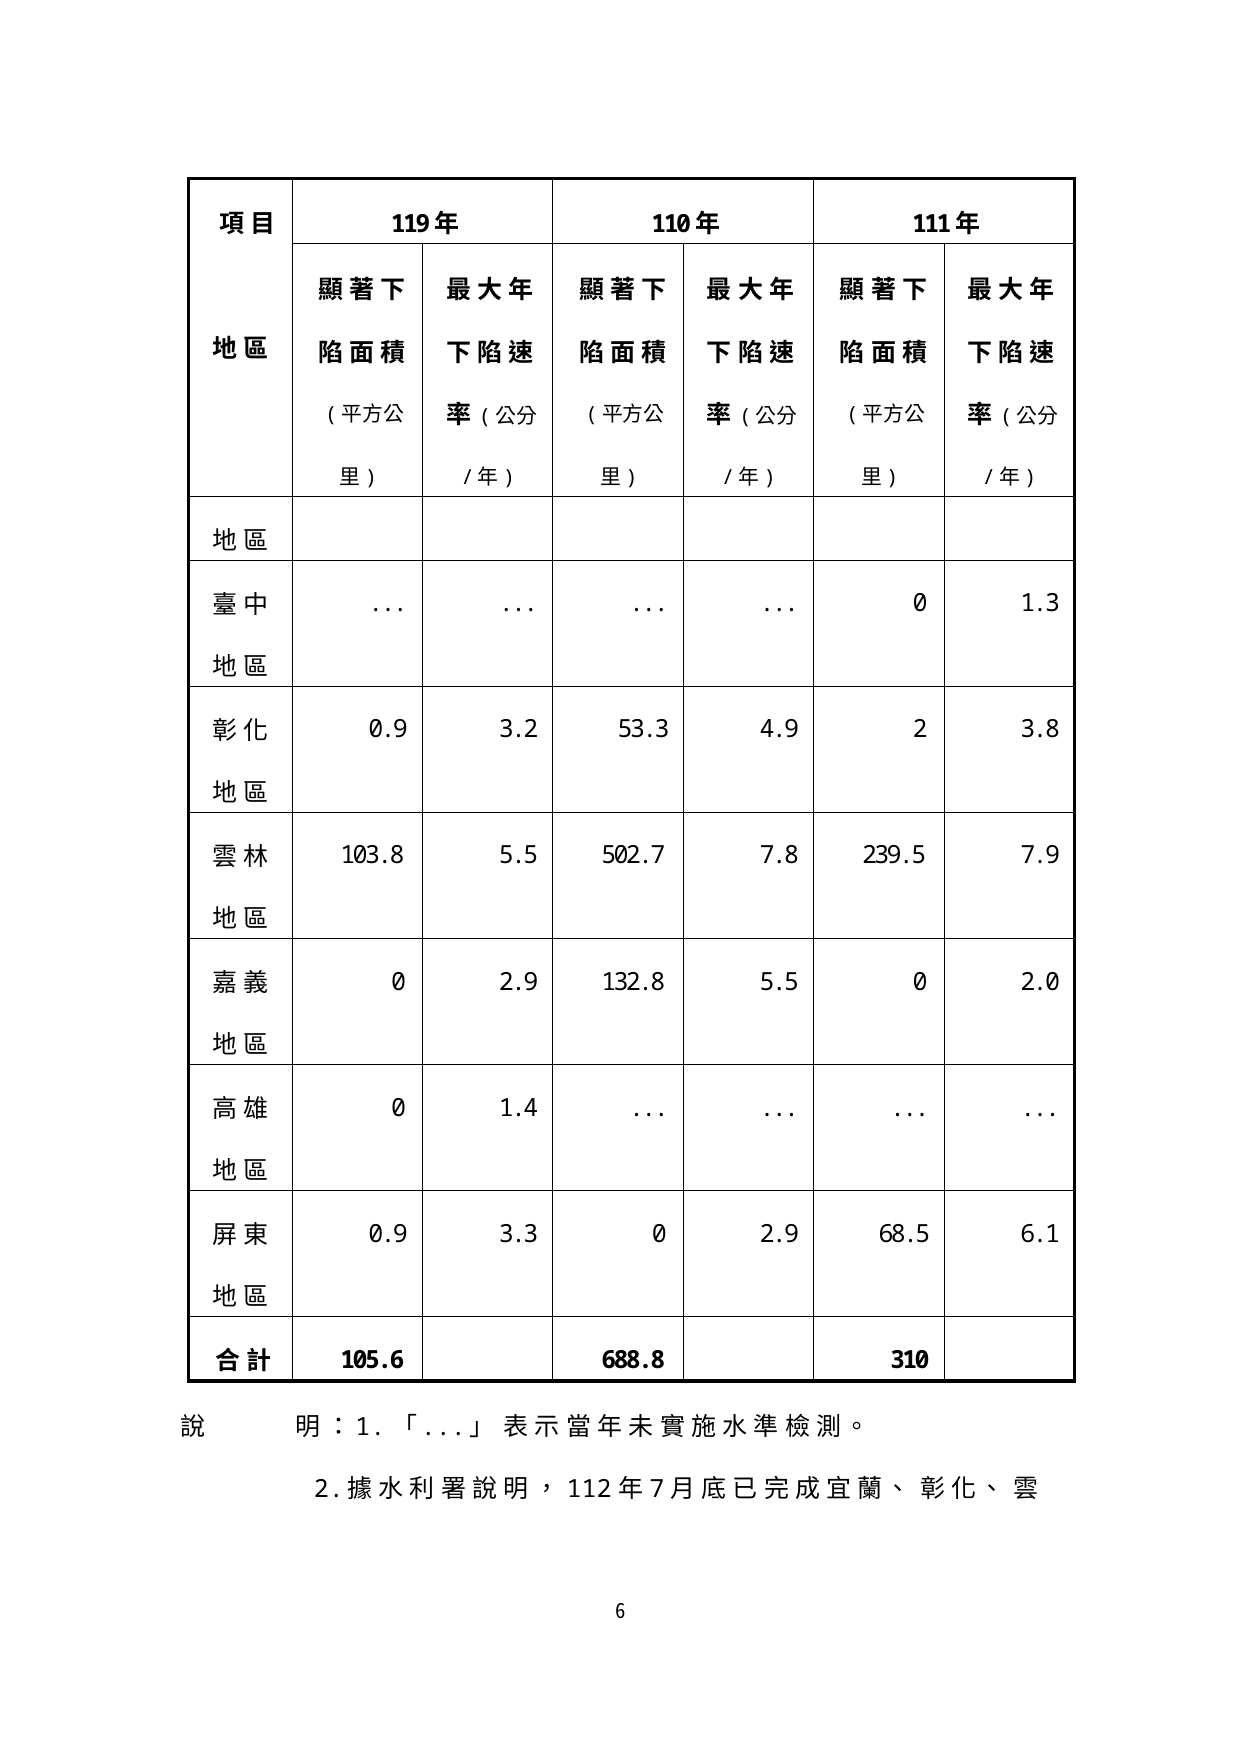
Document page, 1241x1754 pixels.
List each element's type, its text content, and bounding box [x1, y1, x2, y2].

table_cell 5.5 [684, 939, 813, 1064]
table_cell 合計 [190, 1317, 292, 1379]
table_cell [684, 1317, 813, 1379]
table_cell ... [684, 561, 813, 686]
table_cell 0.9 [293, 687, 422, 812]
table_cell ... [423, 561, 552, 686]
table_cell 239.5 [814, 813, 944, 938]
table_cell 68.5 [814, 1191, 944, 1316]
table_cell 0 [293, 939, 422, 1064]
table_cell 7.9 [945, 813, 1073, 938]
table_cell 顯著下陷面積(平方公里) [553, 244, 683, 496]
table_cell ... [553, 1065, 683, 1190]
table_cell 2 [814, 687, 944, 812]
table_cell 105.6 [293, 1317, 422, 1379]
table_cell ... [684, 1065, 813, 1190]
table_cell 0 [814, 939, 944, 1064]
table_cell 4.9 [684, 687, 813, 812]
table_cell 688.8 [553, 1317, 683, 1379]
table_cell 310 [814, 1317, 944, 1379]
table_header 111年 [814, 180, 1073, 243]
table_cell 132.8 [553, 939, 683, 1064]
table_cell 7.8 [684, 813, 813, 938]
table_cell 0 [293, 1065, 422, 1190]
table_cell [423, 497, 552, 559]
table_cell 顯著下陷面積(平方公里) [293, 244, 422, 496]
table_cell [684, 497, 813, 559]
table_cell 3.2 [423, 687, 552, 812]
table_header 119年 [293, 180, 552, 243]
table_cell 臺中地區 [190, 561, 292, 686]
table_cell 6.1 [945, 1191, 1073, 1316]
table_cell 3.3 [423, 1191, 552, 1316]
table_cell [553, 497, 683, 559]
table_cell ... [945, 1065, 1073, 1190]
table_cell [423, 1317, 552, 1379]
table_cell 5.5 [423, 813, 552, 938]
table_cell 0 [814, 561, 944, 686]
table_cell 高雄地區 [190, 1065, 292, 1190]
table_cell 1.4 [423, 1065, 552, 1190]
table_cell [814, 497, 944, 559]
table_cell ... [814, 1065, 944, 1190]
table_cell 502.7 [553, 813, 683, 938]
table_cell 103.8 [293, 813, 422, 938]
table_cell 顯著下陷面積(平方公里) [814, 244, 944, 496]
table_cell 最大年下陷速率(公分/年) [684, 244, 813, 496]
table_cell 2.0 [945, 939, 1073, 1064]
table_cell 2.9 [423, 939, 552, 1064]
table_cell 1.3 [945, 561, 1073, 686]
table_cell 雲林地區 [190, 813, 292, 938]
table_cell 53.3 [553, 687, 683, 812]
table_header 110年 [553, 180, 813, 243]
table_cell 最大年下陷速率(公分/年) [945, 244, 1073, 496]
table_cell ... [553, 561, 683, 686]
table_cell [293, 497, 422, 559]
table_cell 屏東地區 [190, 1191, 292, 1316]
table_cell 彰化地區 [190, 687, 292, 812]
table_cell ... [293, 561, 422, 686]
table_cell 0 [553, 1191, 683, 1316]
table_cell 3.8 [945, 687, 1073, 812]
table_cell [945, 497, 1073, 559]
table_cell 最大年下陷速率(公分/年) [423, 244, 552, 496]
table_cell 地區 [190, 497, 292, 559]
table_cell 0.9 [293, 1191, 422, 1316]
table_header 項目 地區 [190, 180, 292, 496]
table_cell 嘉義地區 [190, 939, 292, 1064]
text 說 明：1.「...」表示當年未實施水準檢測。 [177, 1382, 1063, 1445]
table_cell 2.9 [684, 1191, 813, 1316]
text 2.據水利署說明，112年7月底已完成宜蘭、彰化、雲 [304, 1445, 1063, 1507]
table_cell [945, 1317, 1073, 1379]
